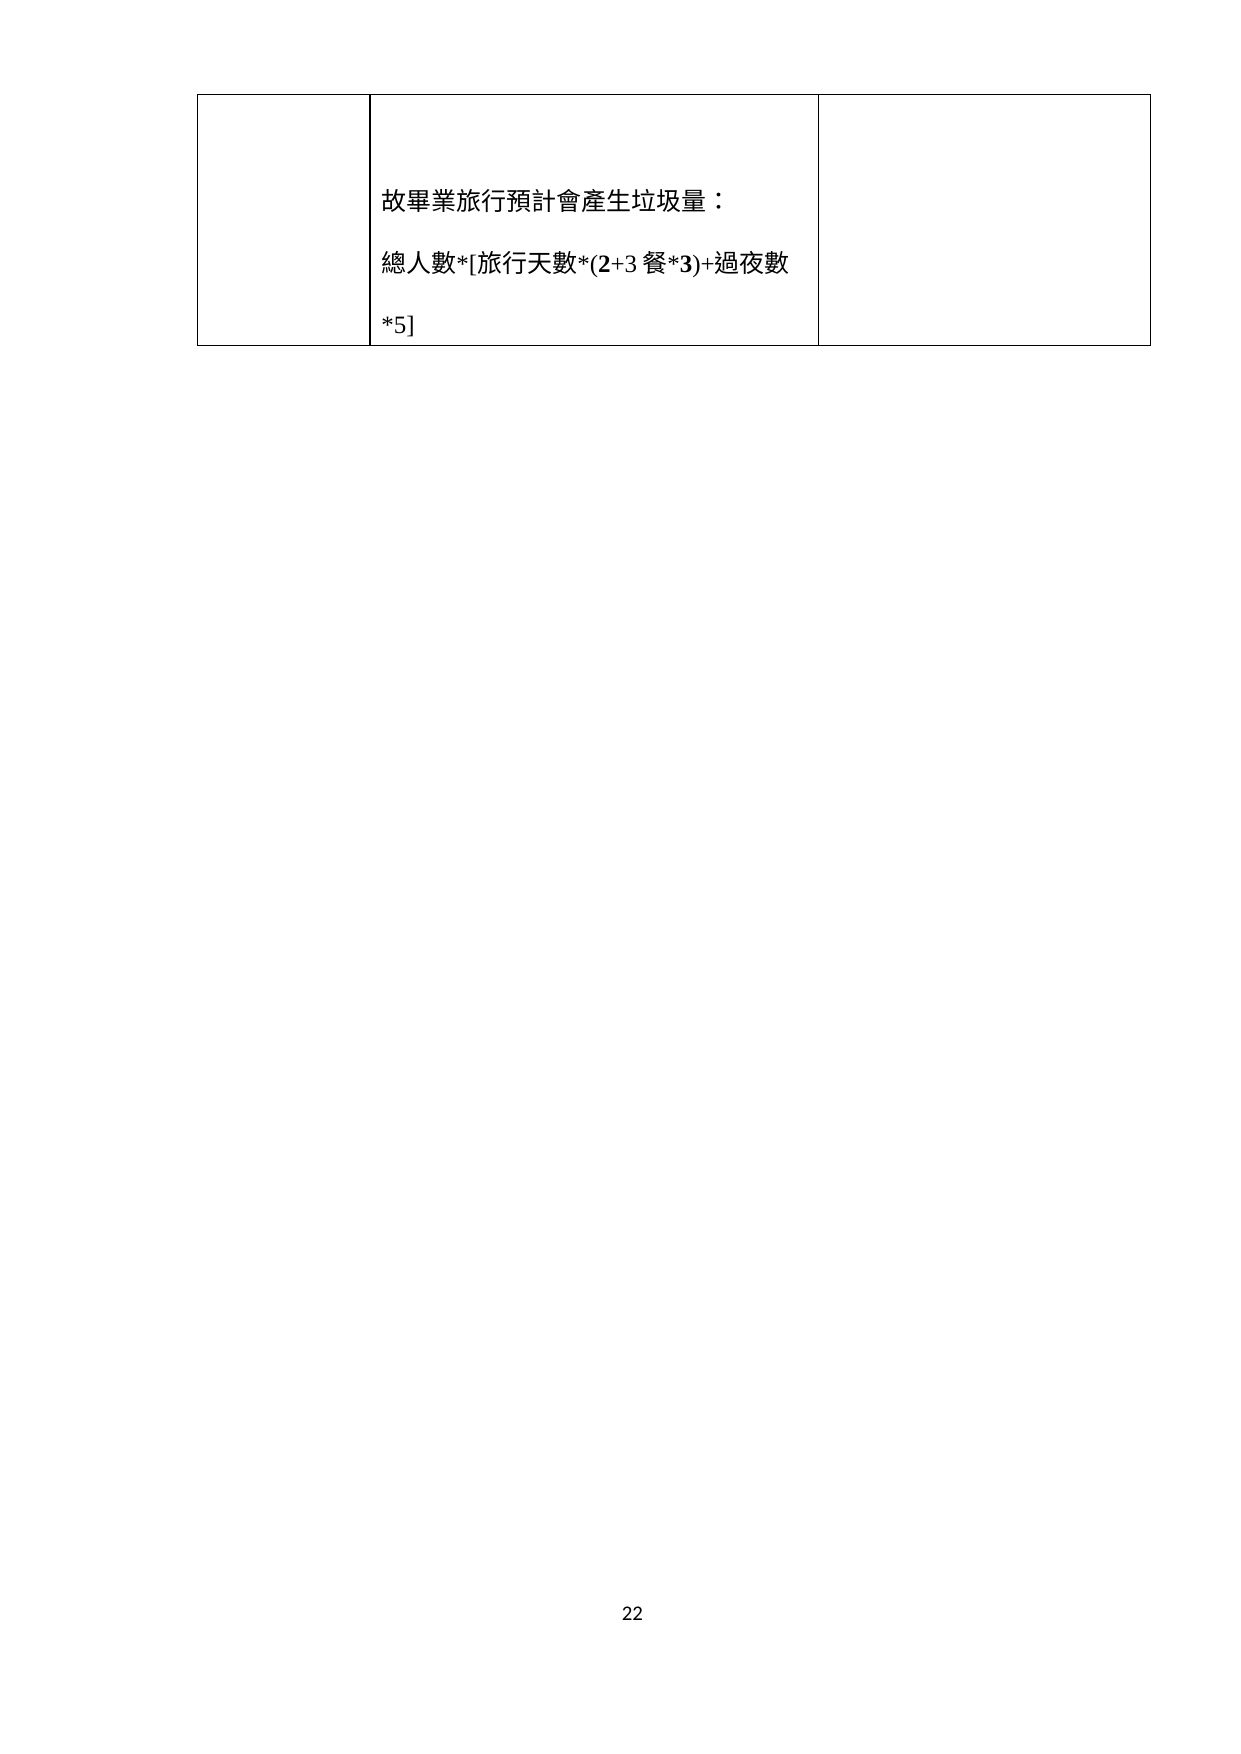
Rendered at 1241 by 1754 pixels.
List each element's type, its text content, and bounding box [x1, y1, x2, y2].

table_cell 故畢業旅行預計會產生垃圾量： 總人數*[旅行天數*(2+3餐*3)+過夜數*5] [371, 95, 818, 345]
table_cell [198, 95, 369, 345]
table_cell [819, 95, 1150, 345]
